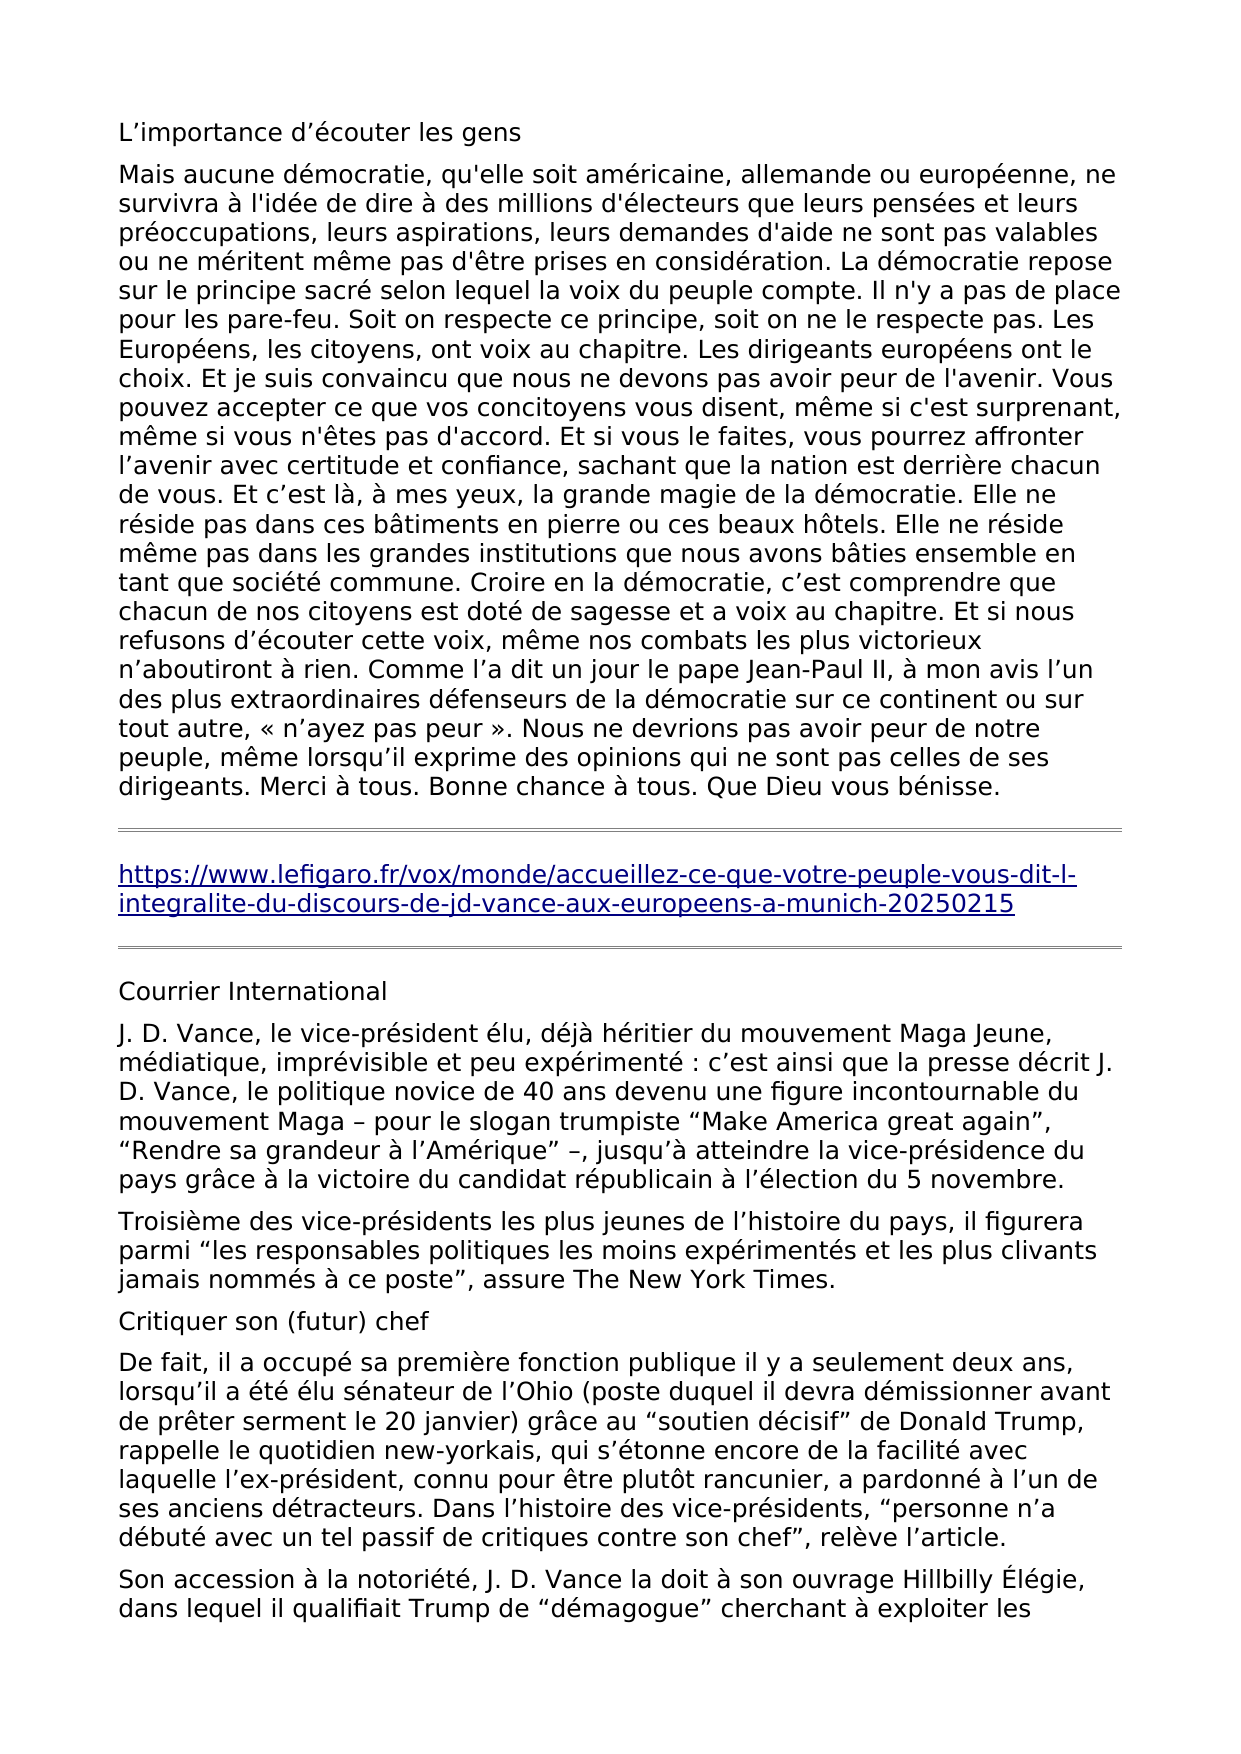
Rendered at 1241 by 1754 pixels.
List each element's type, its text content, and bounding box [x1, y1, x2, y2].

text J. D. Vance, le vice-président élu, déjà héritier du mouvement Maga Jeune, médiatique, imprévisible et peu expérimenté : c’est ainsi que la presse décrit J. D. Vance, le politique novice de 40 ans devenu une figure incontournable du mouvement Maga – pour le slogan trumpiste “Make America great again”, “Rendre sa grandeur à l’Amérique” –, jusqu’à atteindre la vice-présidence du pays grâce à la victoire du candidat républicain à l’élection du 5 novembre. [118, 1019, 1122, 1194]
text Son accession à la notoriété, J. D. Vance la doit à son ouvrage Hillbilly Élégie, dans lequel il qualifiait Trump de “démagogue” cherchant à exploiter les [118, 1565, 1122, 1623]
text De fait, il a occupé sa première fonction publique il y a seulement deux ans, lorsqu’il a été élu sénateur de l’Ohio (poste duquel il devra démissionner avant de prêter serment le 20 janvier) grâce au “soutien décisif” de Donald Trump, rappelle le quotidien new-yorkais, qui s’étonne encore de la facilité avec laquelle l’ex-président, connu pour être plutôt rancunier, a pardonné à l’un de ses anciens détracteurs. Dans l’histoire des vice-présidents, “personne n’a débuté avec un tel passif de critiques contre son chef”, relève l’article. [118, 1348, 1122, 1552]
text Mais aucune démocratie, qu'elle soit américaine, allemande ou européenne, ne survivra à l'idée de dire à des millions d'électeurs que leurs pensées et leurs préoccupations, leurs aspirations, leurs demandes d'aide ne sont pas valables ou ne méritent même pas d'être prises en considération. La démocratie repose sur le principe sacré selon lequel la voix du peuple compte. Il n'y a pas de place pour les pare-feu. Soit on respecte ce principe, soit on ne le respecte pas. Les Européens, les citoyens, ont voix au chapitre. Les dirigeants européens ont le choix. Et je suis convaincu que nous ne devons pas avoir peur de l'avenir. Vous pouvez accepter ce que vos concitoyens vous disent, même si c'est surprenant, même si vous n'êtes pas d'accord. Et si vous le faites, vous pourrez affronter l’avenir avec certitude et confiance, sachant que la nation est derrière chacun de vous. Et c’est là, à mes yeux, la grande magie de la démocratie. Elle ne réside pas dans ces bâtiments en pierre ou ces beaux hôtels. Elle ne réside même pas dans les grandes institutions que nous avons bâties ensemble en tant que société commune. Croire en la démocratie, c’est comprendre que chacun de nos citoyens est doté de sagesse et a voix au chapitre. Et si nous refusons d’écouter cette voix, même nos combats les plus victorieux n’aboutiront à rien. Comme l’a dit un jour le pape Jean-Paul II, à mon avis l’un des plus extraordinaires défenseurs de la démocratie sur ce continent ou sur tout autre, « n’ayez pas peur ». Nous ne devrions pas avoir peur de notre peuple, même lorsqu’il exprime des opinions qui ne sont pas celles de ses dirigeants. Merci à tous. Bonne chance à tous. Que Dieu vous bénisse. [118, 160, 1122, 801]
text Courrier International [118, 977, 1122, 1007]
text https://www.lefigaro.fr/vox/monde/accueillez-ce-que-votre-peuple-vous-dit-l-integralite-du-discours-de-jd-vance-aux-europeens-a-munich-20250215 [118, 860, 1122, 919]
text Troisième des vice-présidents les plus jeunes de l’histoire du pays, il figurera parmi “les responsables politiques les moins expérimentés et les plus clivants jamais nommés à ce poste”, assure The New York Times. [118, 1207, 1122, 1294]
text Critiquer son (futur) chef [118, 1307, 1122, 1336]
text L’importance d’écouter les gens [118, 118, 1122, 147]
